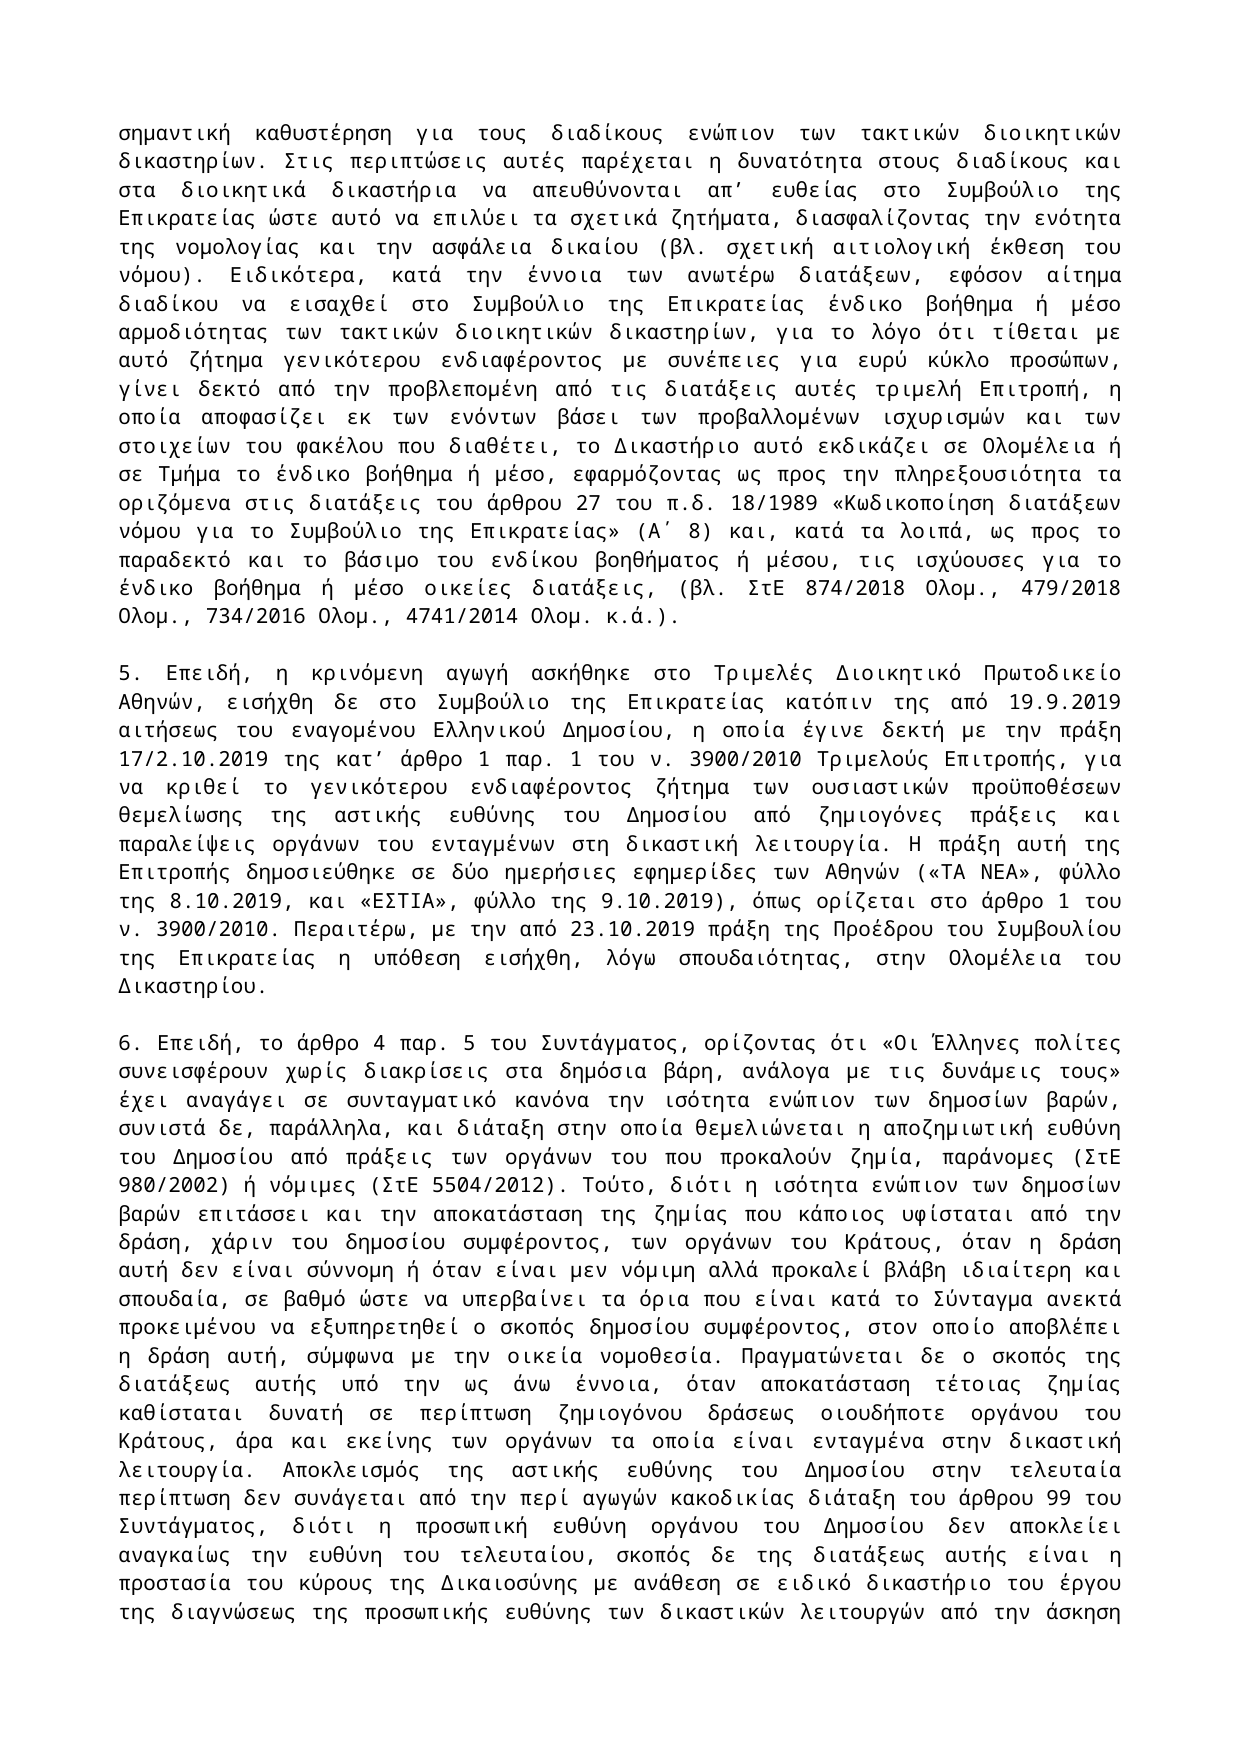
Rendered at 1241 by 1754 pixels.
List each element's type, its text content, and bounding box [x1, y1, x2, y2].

text σημαντική καθυστέρηση για τους διαδίκους ενώπιον των τακτικών διοικητικών δικαστηρίων. Στις περιπτώσεις αυτές παρέχεται η δυνατότητα στους διαδίκους και στα διοικητικά δικαστήρια να απευθύνονται απ’ ευθείας στο Συμβούλιο της Επικρατείας ώστε αυτό να επιλύει τα σχετικά ζητήματα, διασφαλίζοντας την ενότητα της νομολογίας και την ασφάλεια δικαίου (βλ. σχετική αιτιολογική έκθεση του νόμου). Ειδικότερα, κατά την έννοια των ανωτέρω διατάξεων, εφόσον αίτημα διαδίκου να εισαχθεί στο Συμβούλιο της Επικρατείας ένδικο βοήθημα ή μέσο αρμοδιότητας των τακτικών διοικητικών δικαστηρίων, για το λόγο ότι τίθεται με αυτό ζήτημα γενικότερου ενδιαφέροντος με συνέπειες για ευρύ κύκλο προσώπων, γίνει δεκτό από την προβλεπομένη από τις διατάξεις αυτές τριμελή Επιτροπή, η οποία αποφασίζει εκ των ενόντων βάσει των προβαλλομένων ισχυρισμών και των στοιχείων του φακέλου που διαθέτει, το Δικαστήριο αυτό εκδικάζει σε Ολομέλεια ή σε Τμήμα το ένδικο βοήθημα ή μέσο, εφαρμόζοντας ως προς την πληρεξουσιότητα τα οριζόμενα στις διατάξεις του άρθρου 27 του π.δ. 18/1989 «Κωδικοποίηση διατάξεων νόμου για το Συμβούλιο της Επικρατείας» (Α΄ 8) και, κατά τα λοιπά, ως προς το παραδεκτό και το βάσιμο του ενδίκου βοηθήματος ή μέσου, τις ισχύουσες για το ένδικο βοήθημα ή μέσο οικείες διατάξεις, (βλ. ΣτΕ 874/2018 Ολομ., 479/2018 Ολομ., 734/2016 Ολομ., 4741/2014 Ολομ. κ.ά.). [118, 118, 1122, 630]
text 6. Επειδή, το άρθρο 4 παρ. 5 του Συντάγματος, ορίζοντας ότι «Οι Έλληνες πολίτες συνεισφέρουν χωρίς διακρίσεις στα δημόσια βάρη, ανάλογα με τις δυνάμεις τους» έχει αναγάγει σε συνταγματικό κανόνα την ισότητα ενώπιον των δημοσίων βαρών, συνιστά δε, παράλληλα, και διάταξη στην οποία θεμελιώνεται η αποζημιωτική ευθύνη του Δημοσίου από πράξεις των οργάνων του που προκαλούν ζημία, παράνομες (ΣτΕ 980/2002) ή νόμιμες (ΣτΕ 5504/2012). Τούτο, διότι η ισότητα ενώπιον των δημοσίων βαρών επιτάσσει και την αποκατάσταση της ζημίας που κάποιος υφίσταται από την δράση, χάριν του δημοσίου συμφέροντος, των οργάνων του Κράτους, όταν η δράση αυτή δεν είναι σύννομη ή όταν είναι μεν νόμιμη αλλά προκαλεί βλάβη ιδιαίτερη και σπουδαία, σε βαθμό ώστε να υπερβαίνει τα όρια που είναι κατά το Σύνταγμα ανεκτά προκειμένου να εξυπηρετηθεί ο σκοπός δημοσίου συμφέροντος, στον οποίο αποβλέπει η δράση αυτή, σύμφωνα με την οικεία νομοθεσία. Πραγματώνεται δε ο σκοπός της διατάξεως αυτής υπό την ως άνω έννοια, όταν αποκατάσταση τέτοιας ζημίας καθίσταται δυνατή σε περίπτωση ζημιογόνου δράσεως οιουδήποτε οργάνου του Κράτους, άρα και εκείνης των οργάνων τα οποία είναι ενταγμένα στην δικαστική λειτουργία. Αποκλεισμός της αστικής ευθύνης του Δημοσίου στην τελευταία περίπτωση δεν συνάγεται από την περί αγωγών κακοδικίας διάταξη του άρθρου 99 του Συντάγματος, διότι η προσωπική ευθύνη οργάνου του Δημοσίου δεν αποκλείει αναγκαίως την ευθύνη του τελευταίου, σκοπός δε της διατάξεως αυτής είναι η προστασία του κύρους της Δικαιοσύνης με ανάθεση σε ειδικό δικαστήριο του έργου της διαγνώσεως της προσωπικής ευθύνης των δικαστικών λειτουργών από την άσκηση [118, 1028, 1122, 1625]
text 5. Επειδή, η κρινόμενη αγωγή ασκήθηκε στο Τριμελές Διοικητικό Πρωτοδικείο Αθηνών, εισήχθη δε στο Συμβούλιο της Επικρατείας κατόπιν της από 19.9.2019 αιτήσεως του εναγομένου Ελληνικού Δημοσίου, η οποία έγινε δεκτή με την πράξη 17/2.10.2019 της κατ’ άρθρο 1 παρ. 1 του ν. 3900/2010 Τριμελούς Επιτροπής, για να κριθεί το γενικότερου ενδιαφέροντος ζήτημα των ουσιαστικών προϋποθέσεων θεμελίωσης της αστικής ευθύνης του Δημοσίου από ζημιογόνες πράξεις και παραλείψεις οργάνων του ενταγμένων στη δικαστική λειτουργία. Η πράξη αυτή της Επιτροπής δημοσιεύθηκε σε δύο ημερήσιες εφημερίδες των Αθηνών («ΤΑ ΝΕΑ», φύλλο της 8.10.2019, και «ΕΣΤΙΑ», φύλλο της 9.10.2019), όπως ορίζεται στο άρθρο 1 του ν. 3900/2010. Περαιτέρω, με την από 23.10.2019 πράξη της Προέδρου του Συμβουλίου της Επικρατείας η υπόθεση εισήχθη, λόγω σπουδαιότητας, στην Ολομέλεια του Δικαστηρίου. [118, 658, 1122, 1000]
